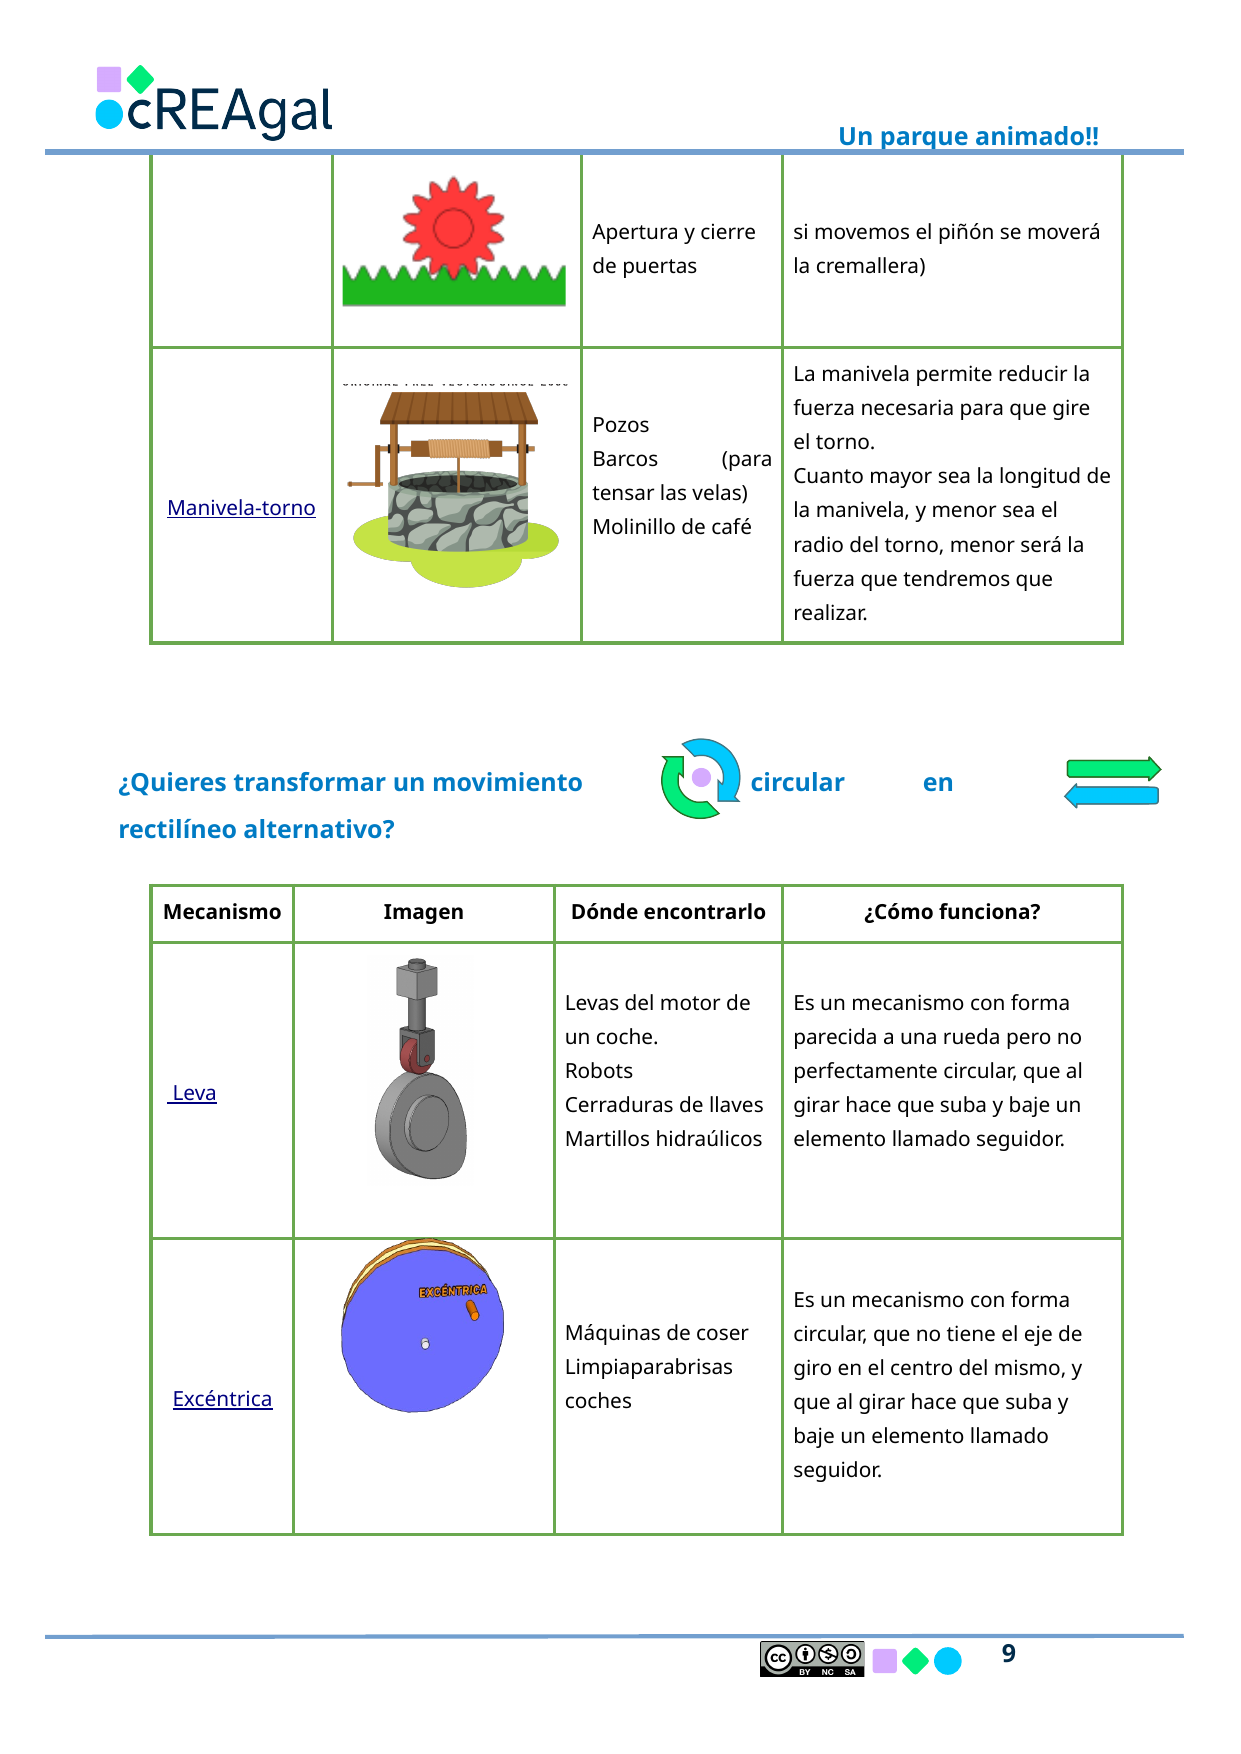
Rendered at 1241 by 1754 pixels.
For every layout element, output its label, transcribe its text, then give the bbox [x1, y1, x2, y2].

table_cell Levas del motor de un coche. Robots Cerraduras de llaves Martillos hidraúlicos [556, 944, 781, 1237]
table_cell [295, 944, 553, 1237]
table_cell [153, 155, 331, 346]
table_cell si movemos el piñón se moverá la cremallera) [784, 155, 1121, 346]
table_header Mecanismo [153, 887, 292, 941]
table_cell Pozos Barcos (para tensar las velas) Molinillo de café [583, 349, 781, 641]
table_cell [334, 155, 580, 346]
table_cell Leva [153, 944, 292, 1237]
picture [1059, 745, 1167, 816]
table_cell Máquinas de coser Limpiaparabrisas coches [556, 1240, 781, 1533]
picture [342, 165, 566, 318]
text ¿Quieres transformar un movimiento circular en rectilíneo alternativo? [118, 764, 1122, 846]
picture [95, 65, 332, 135]
table_cell Excéntrica [153, 1240, 292, 1533]
picture [314, 1208, 531, 1427]
table_header ¿Cómo funciona? [784, 887, 1121, 941]
picture [367, 955, 474, 1186]
table_header Imagen [295, 887, 553, 941]
table_header Dónde encontrarlo [556, 887, 781, 941]
picture [658, 736, 745, 821]
table_cell Es un mecanismo con forma circular, que no tiene el eje de giro en el centro del mismo, y que al girar hace que suba y baje un elemento llamado seguidor. [784, 1240, 1121, 1533]
picture [760, 1641, 865, 1677]
picture [342, 384, 568, 591]
table_cell Apertura y cierre de puertas [583, 155, 781, 346]
table_cell Manivela-torno [153, 349, 331, 641]
table_cell [334, 349, 580, 641]
table_cell [295, 1240, 553, 1533]
table_cell La manivela permite reducir la fuerza necesaria para que gire el torno. Cuanto mayor sea la longitud de la manivela, y menor sea el radio del torno, menor será la fuerza que tendremos que realizar. [784, 349, 1121, 641]
table_cell Es un mecanismo con forma parecida a una rueda pero no perfectamente circular, que al girar hace que suba y baje un elemento llamado seguidor. [784, 944, 1121, 1237]
